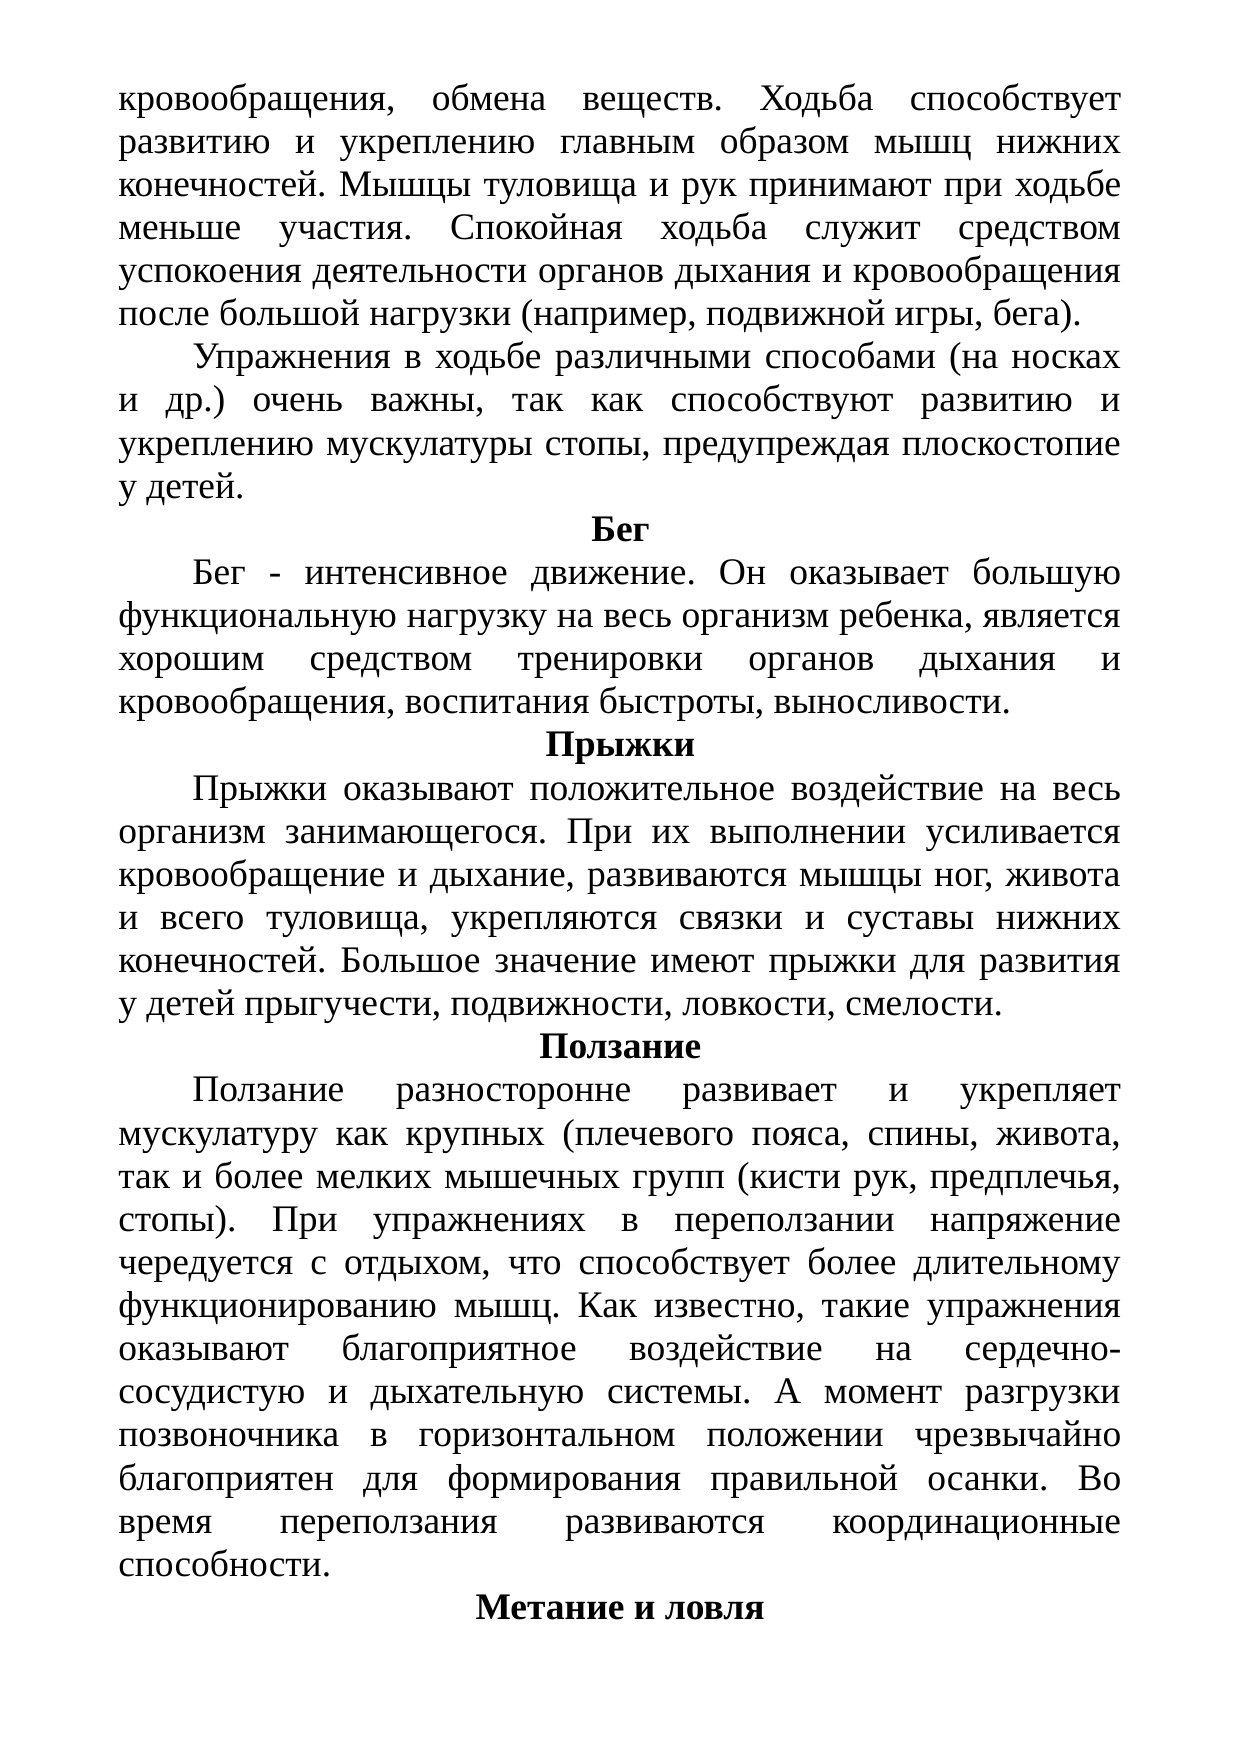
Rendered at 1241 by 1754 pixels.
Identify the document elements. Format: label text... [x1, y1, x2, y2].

text Прыжки [118, 722, 1122, 765]
text Прыжки оказывают положительное воздействие на весь организм занимающегося. При их выполнении усиливается кровообращение и дыхание, развиваются мышцы ног, живота и всего туловища, укрепляются связки и суставы нижних конечностей. Большое значение имеют прыжки для развития у детей прыгучести, подвижности, ловкости, смелости. [118, 765, 1122, 1024]
text Ползание [118, 1024, 1122, 1067]
text Бег - интенсивное движение. Он оказывает большую функциональную нагрузку на весь организм ребенка, является хорошим средством тренировки органов дыхания и кровообращения, воспитания быстроты, выносливости. [118, 549, 1122, 722]
text Ползание разносторонне развивает и укрепляет мускулатуру как крупных (плечевого пояса, спины, живота, так и более мелких мышечных групп (кисти рук, предплечья, стопы). При упражнениях в переползании напряжение чередуется с отдыхом, что способствует более длительному функционированию мышц. Как известно, такие упражнения оказывают благоприятное воздействие на сердечно-сосудистую и дыхательную системы. А момент разгрузки позвоночника в горизонтальном положении чрезвычайно благоприятен для формирования правильной осанки. Во время переползания развиваются координационные способности. [118, 1067, 1122, 1584]
text кровообращения, обмена веществ. Ходьба способствует развитию и укреплению главным образом мышц нижних конечностей. Мышцы туловища и рук принимают при ходьбе меньше участия. Спокойная ходьба служит средством успокоения деятельности органов дыхания и кровообращения после большой нагрузки (например, подвижной игры, бега). [118, 75, 1122, 334]
text Упражнения в ходьбе различными способами (на носках и др.) очень важны, так как способствуют развитию и укреплению мускулатуры стопы, предупреждая плоскостопие у детей. [118, 334, 1122, 506]
text Бег [118, 506, 1122, 549]
text Метание и ловля [118, 1584, 1122, 1627]
